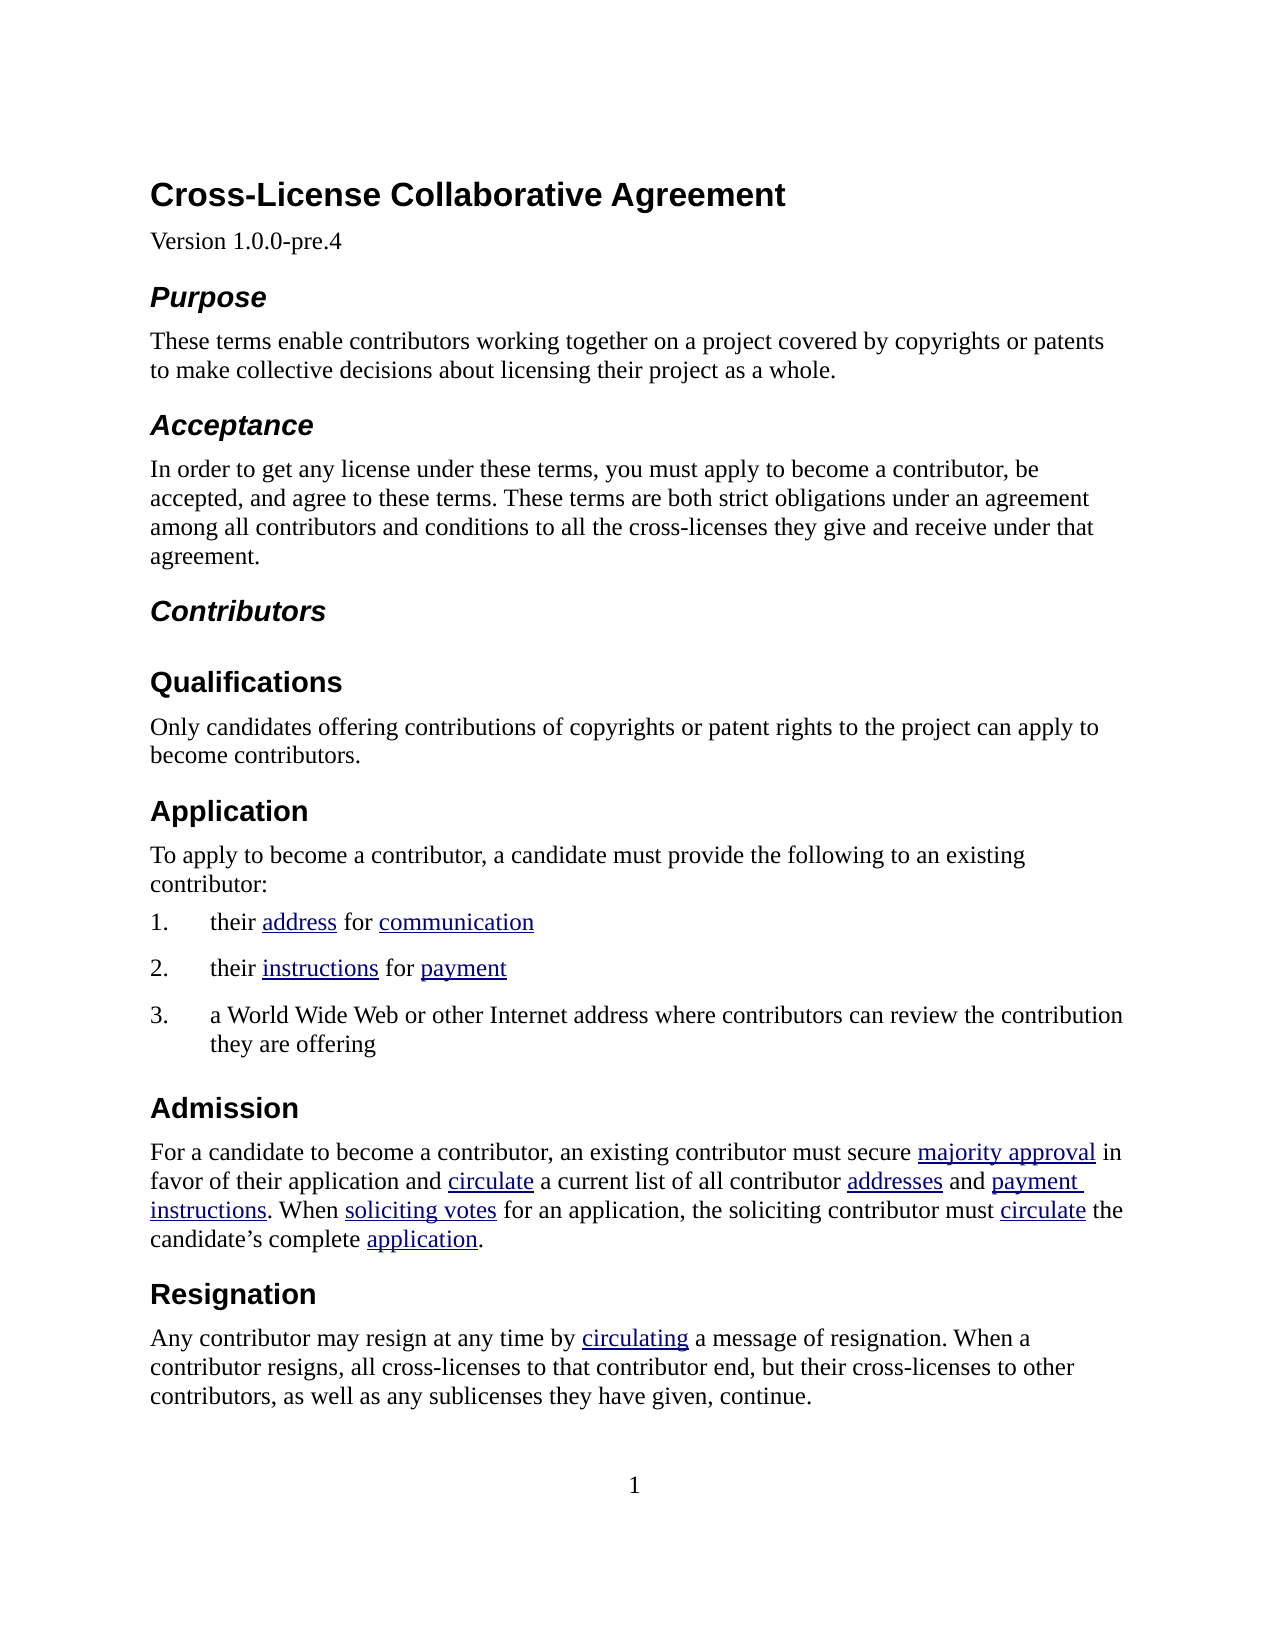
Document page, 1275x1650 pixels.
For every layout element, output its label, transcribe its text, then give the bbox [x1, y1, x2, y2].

text Version 1.0.0-pre.4 [150, 226, 1125, 255]
list a World Wide Web or other Internet address where contributors can review the contribution they are offering [150, 1000, 1125, 1057]
subtitle Purpose [150, 280, 1125, 313]
text For a candidate to become a contributor, an existing contributor must secure majority approval in favor of their application and circulate a current list of all contributor addresses and payment instructions. When soliciting votes for an application, the soliciting contributor must circulate the candidate’s complete application. [150, 1137, 1125, 1252]
subtitle Cross-License Collaborative Agreement [150, 175, 1125, 214]
text To apply to become a contributor, a candidate must provide the following to an existing contributor: [150, 840, 1125, 898]
subtitle Application [150, 794, 1125, 828]
subtitle Acceptance [150, 408, 1125, 442]
text In order to get any license under these terms, you must apply to become a contributor, be accepted, and agree to these terms. These terms are both strict obligations under an agreement among all contributors and conditions to all the cross-licenses they give and receive under that agreement. [150, 454, 1125, 569]
list their instructions for payment [150, 953, 1125, 982]
subtitle Qualifications [150, 666, 1125, 699]
text Only candidates offering contributions of copyrights or patent rights to the project can apply to become contributors. [150, 712, 1125, 769]
list their address for communication [150, 907, 1125, 935]
text These terms enable contributors working together on a project covered by copyrights or patents to make collective decisions about licensing their project as a whole. [150, 326, 1125, 383]
subtitle Admission [150, 1091, 1125, 1125]
subtitle Contributors [150, 594, 1125, 628]
text Any contributor may resign at any time by circulating a message of resignation. When a contributor resigns, all cross-licenses to that contributor end, but their cross-licenses to other contributors, as well as any sublicenses they have given, continue. [150, 1323, 1125, 1410]
subtitle Resignation [150, 1277, 1125, 1311]
